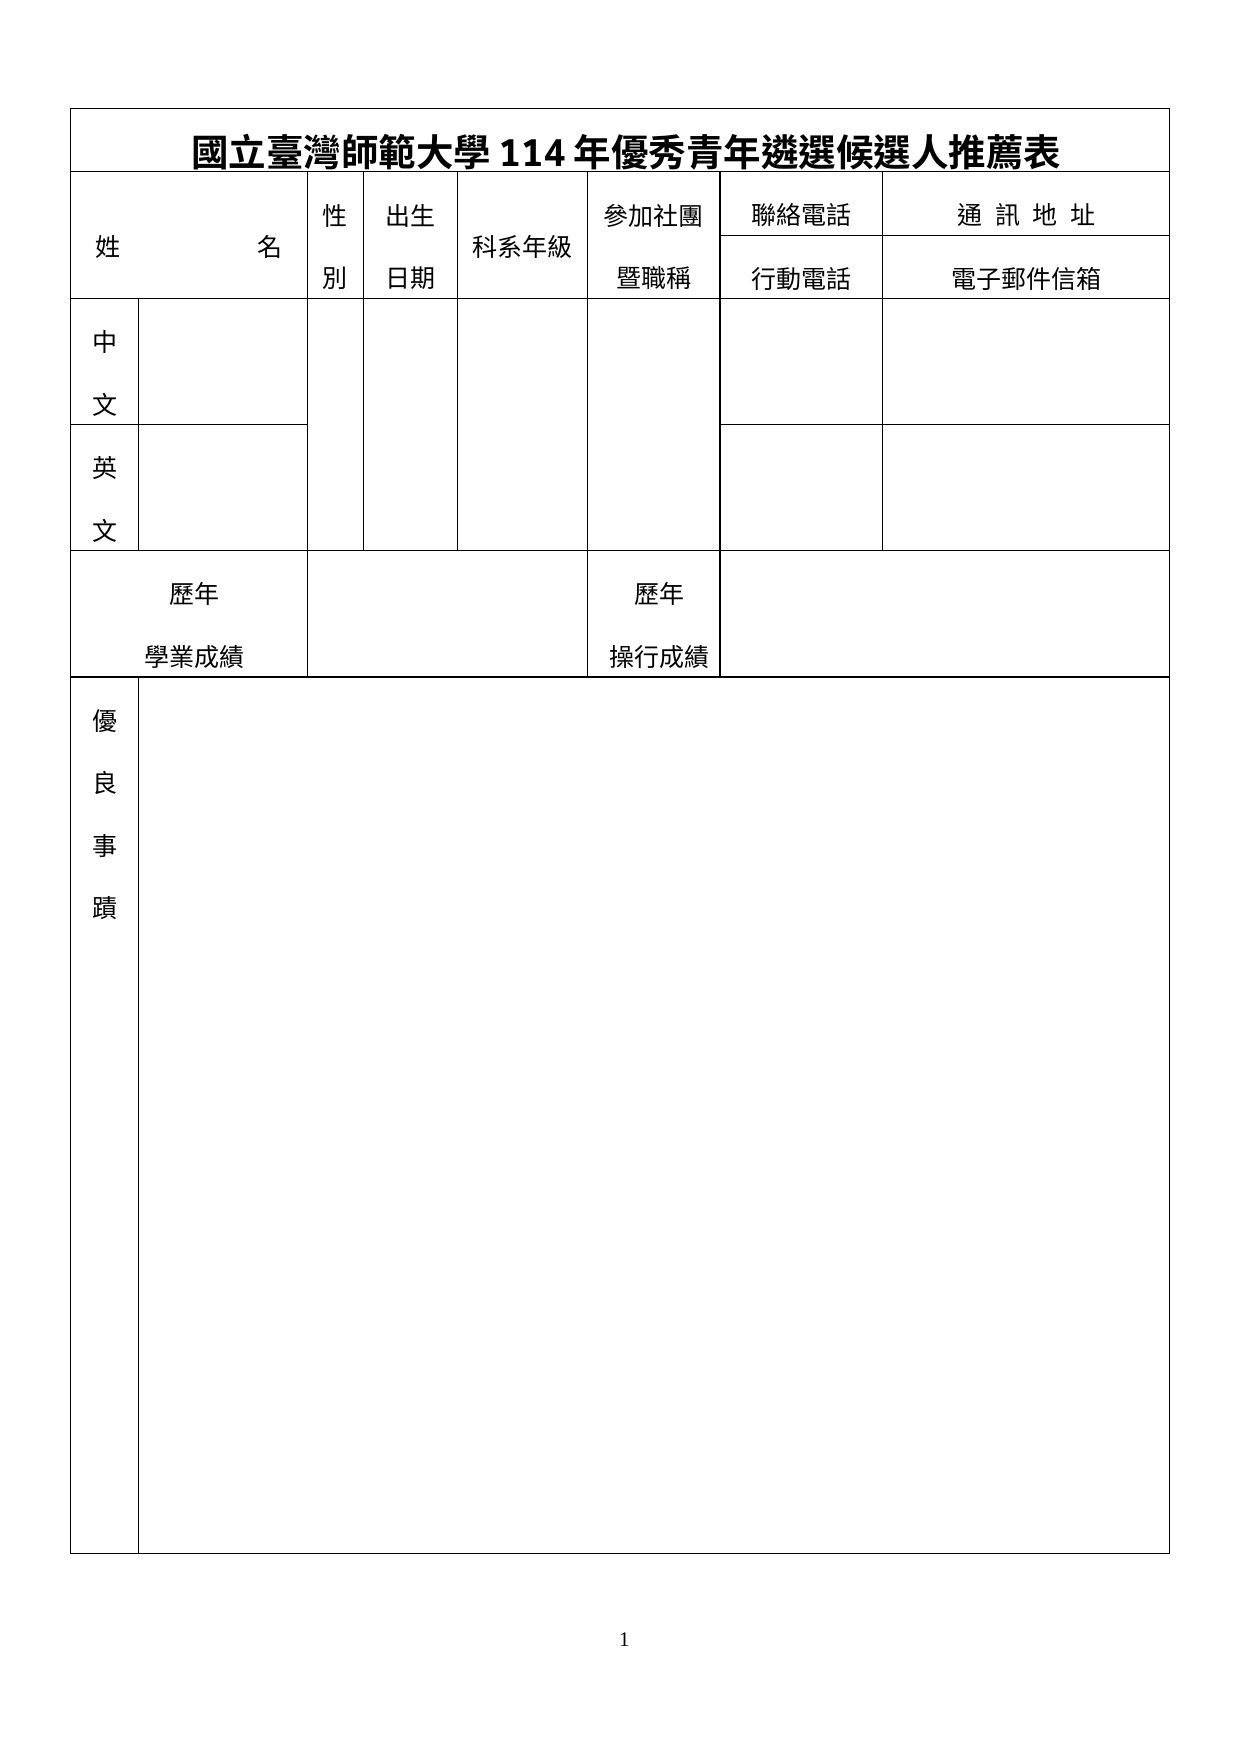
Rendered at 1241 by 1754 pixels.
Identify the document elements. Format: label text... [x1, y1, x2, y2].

table_cell 出生日期 [364, 172, 457, 298]
table_cell [588, 299, 719, 550]
table_cell [721, 425, 882, 550]
table_cell 優 良 事 蹟 [71, 678, 138, 1552]
table_cell 性別 [308, 172, 363, 298]
table_header 國立臺灣師範大學114年優秀青年遴選候選人推薦表 [71, 109, 1169, 171]
table_cell [308, 299, 363, 550]
table_cell 行動電話 [721, 236, 882, 298]
table_cell [458, 299, 587, 550]
table_cell 歷年 操行成績 [588, 551, 719, 676]
table_cell [721, 551, 1169, 676]
table_cell [139, 425, 307, 550]
table_cell 聯絡電話 [721, 172, 882, 235]
table_cell 通 訊 地 址 [883, 172, 1169, 235]
table_cell 參加社團 暨職稱 [588, 172, 719, 298]
table_cell 電子郵件信箱 [883, 236, 1169, 298]
table_cell 中文 [71, 299, 138, 424]
table_cell 英文 [71, 425, 138, 550]
table_cell [721, 299, 882, 424]
table_cell [883, 425, 1169, 550]
table_cell [364, 299, 457, 550]
table_cell [139, 678, 1169, 1552]
table_cell 科系年級 [458, 172, 587, 298]
table_cell 歷年 學業成績 [71, 551, 307, 676]
table_cell 姓 名 [71, 172, 307, 298]
table_cell [139, 299, 307, 424]
table_cell [883, 299, 1169, 424]
table_cell [308, 551, 587, 676]
